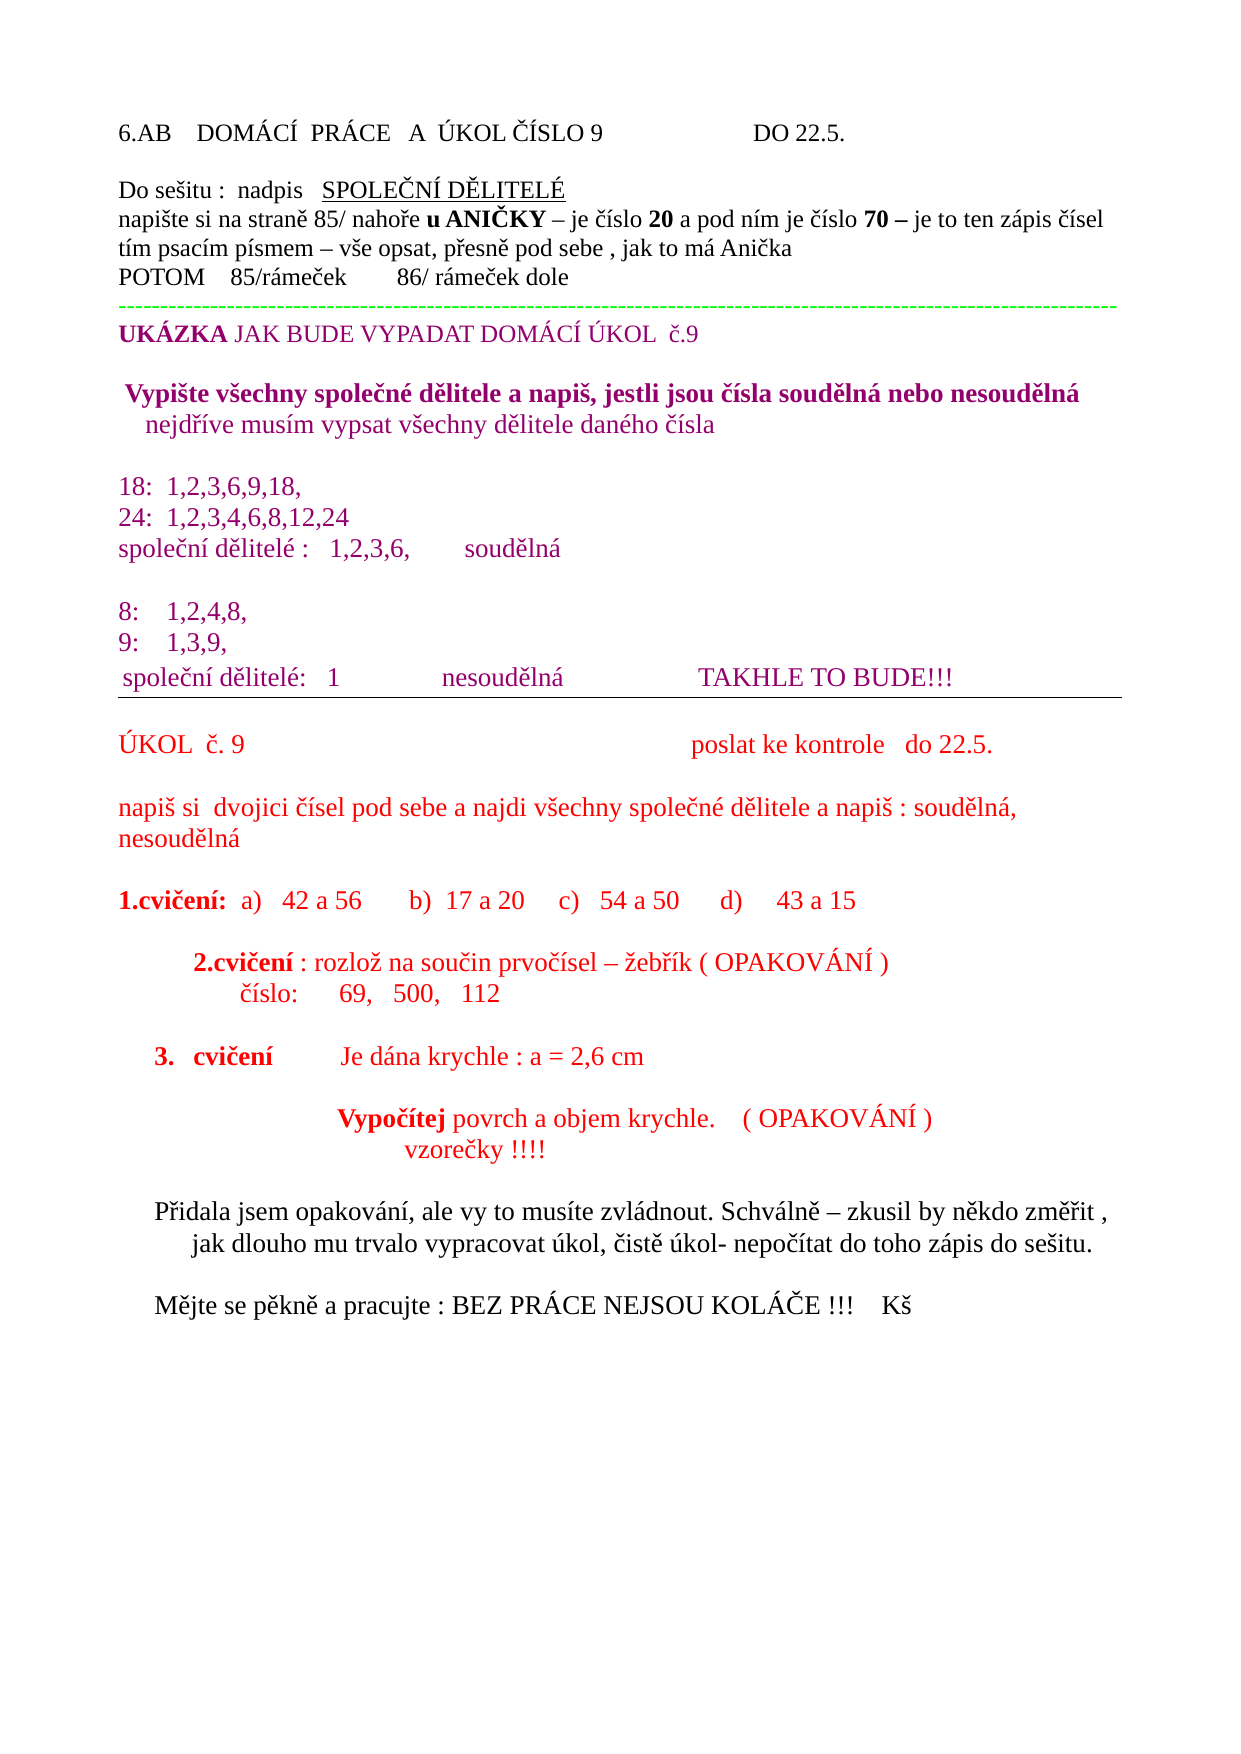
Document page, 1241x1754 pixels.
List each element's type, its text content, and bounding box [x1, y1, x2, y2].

text Vypište všechny společné dělitele a napiš, jestli jsou čísla soudělná nebo nesoudělná [118, 377, 1122, 408]
text ------------------------------------------------------------------------------------------------------------------------ [118, 291, 1122, 319]
text ÚKOL č. 9 poslat ke kontrole do 22.5. [118, 728, 1122, 759]
text napište si na straně 85/ nahoře u ANIČKY – je číslo 20 a pod ním je číslo 70 – je to ten zápis čísel tím psacím písmem – vše opsat, přesně pod sebe , jak to má Anička [118, 204, 1122, 262]
text UKÁZKA JAK BUDE VYPADAT DOMÁCÍ ÚKOL č.9 [118, 319, 1122, 348]
text nejdříve musím vypsat všechny dělitele daného čísla [118, 408, 1122, 439]
text číslo: 69, 500, 112 [118, 977, 1122, 1009]
text 24: 1,2,3,4,6,8,12,24 [118, 501, 1122, 533]
text 1.cvičení: a) 42 a 56 b) 17 a 20 c) 54 a 50 d) 43 a 15 [118, 884, 1122, 915]
text Vypočítej povrch a objem krychle. ( OPAKOVÁNÍ ) [154, 1102, 1122, 1133]
text Mějte se pěkně a pracujte : BEZ PRÁCE NEJSOU KOLÁČE !!! Kš [154, 1289, 1122, 1320]
text 8: 1,2,4,8, [118, 595, 1122, 626]
text Do sešitu : nadpis SPOLEČNÍ DĚLITELÉ [118, 176, 1122, 204]
list 2.cvičení : rozlož na součin prvočísel – žebřík ( OPAKOVÁNÍ ) [156, 946, 1122, 977]
text Přidala jsem opakování, ale vy to musíte zvládnout. Schválně – zkusil by někdo změřit , jak dlouho mu trvalo vypracovat úkol, čistě úkol- nepočítat do toho zápis do sešitu. [154, 1196, 1122, 1258]
text 9: 1,3,9, [118, 626, 1122, 657]
text vzorečky !!!! [154, 1133, 1122, 1164]
text napiš si dvojici čísel pod sebe a najdi všechny společné dělitele a napiš : soudělná, nesoudělná [118, 791, 1122, 853]
text 18: 1,2,3,6,9,18, [118, 470, 1122, 501]
text společní dělitelé: 1 nesoudělná TAKHLE TO BUDE!!! [118, 657, 1122, 697]
text POTOM 85/rámeček 86/ rámeček dole [118, 262, 1122, 291]
text 6.AB DOMÁCÍ PRÁCE A ÚKOL ČÍSLO 9 DO 22.5. [118, 118, 1122, 147]
text společní dělitelé : 1,2,3,6, soudělná [118, 533, 1122, 564]
list cvičení Je dána krychle : a = 2,6 cm [154, 1040, 1122, 1071]
